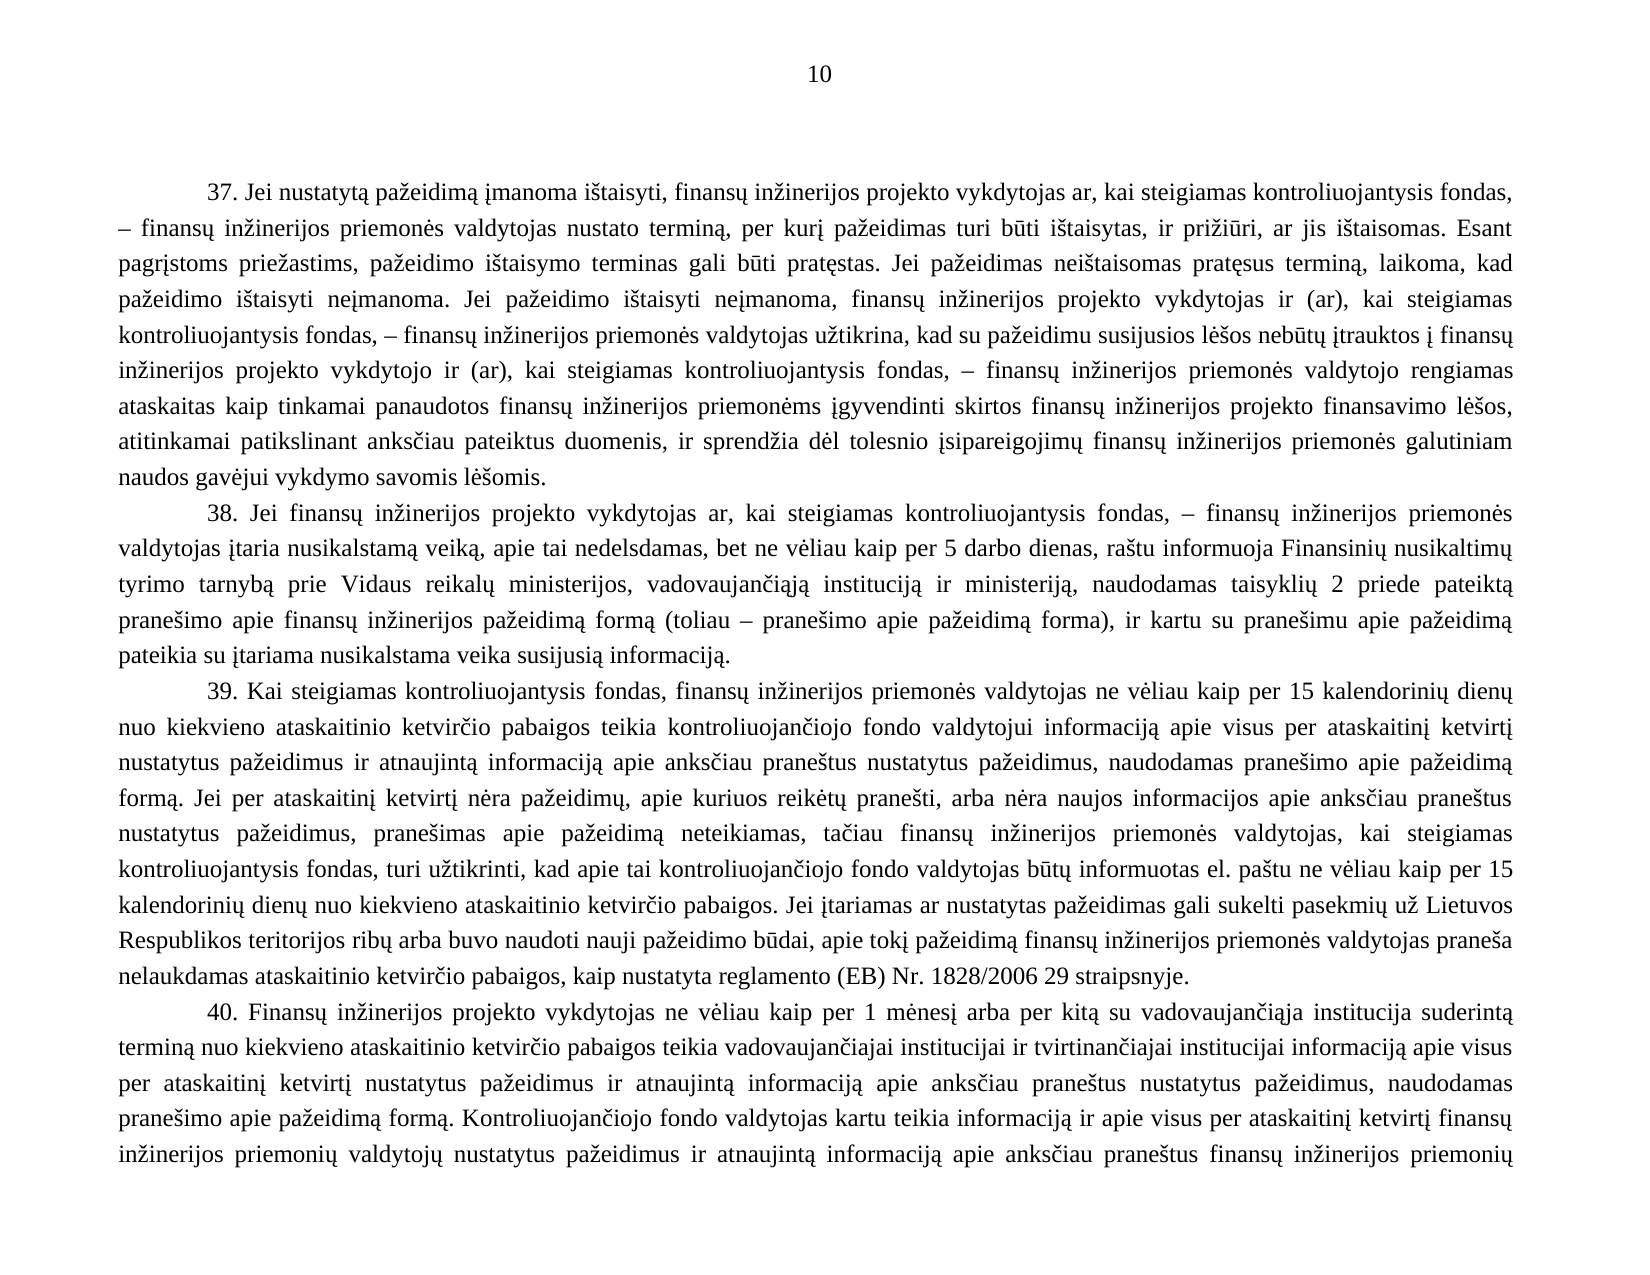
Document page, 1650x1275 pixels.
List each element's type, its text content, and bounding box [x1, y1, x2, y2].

text 40. Finansų inžinerijos projekto vykdytojas ne vėliau kaip per 1 mėnesį arba per kitą su vadovaujančiąja institucija suderintą terminą nuo kiekvieno ataskaitinio ketvirčio pabaigos teikia vadovaujančiajai institucijai ir tvirtinančiajai institucijai informaciją apie visus per ataskaitinį ketvirtį nustatytus pažeidimus ir atnaujintą informaciją apie anksčiau praneštus nustatytus pažeidimus, naudodamas pranešimo apie pažeidimą formą. Kontroliuojančiojo fondo valdytojas kartu teikia informaciją ir apie visus per ataskaitinį ketvirtį finansų inžinerijos priemonių valdytojų nustatytus pažeidimus ir atnaujintą informaciją apie anksčiau praneštus finansų inžinerijos priemonių [118, 997, 1514, 1168]
text 39. Kai steigiamas kontroliuojantysis fondas, finansų inžinerijos priemonės valdytojas ne vėliau kaip per 15 kalendorinių dienų nuo kiekvieno ataskaitinio ketvirčio pabaigos teikia kontroliuojančiojo fondo valdytojui informaciją apie visus per ataskaitinį ketvirtį nustatytus pažeidimus ir atnaujintą informaciją apie anksčiau praneštus nustatytus pažeidimus, naudodamas pranešimo apie pažeidimą formą. Jei per ataskaitinį ketvirtį nėra pažeidimų, apie kuriuos reikėtų pranešti, arba nėra naujos informacijos apie anksčiau praneštus nustatytus pažeidimus, pranešimas apie pažeidimą neteikiamas, tačiau finansų inžinerijos priemonės valdytojas, kai steigiamas kontroliuojantysis fondas, turi užtikrinti, kad apie tai kontroliuojančiojo fondo valdytojas būtų informuotas el. paštu ne vėliau kaip per 15 kalendorinių dienų nuo kiekvieno ataskaitinio ketvirčio pabaigos. Jei įtariamas ar nustatytas pažeidimas gali sukelti pasekmių už Lietuvos Respublikos teritorijos ribų arba buvo naudoti nauji pažeidimo būdai, apie tokį pažeidimą finansų inžinerijos priemonės valdytojas praneša nelaukdamas ataskaitinio ketvirčio pabaigos, kaip nustatyta reglamento (EB) Nr. 1828/2006 29 straipsnyje. [118, 676, 1514, 990]
text 38. Jei finansų inžinerijos projekto vykdytojas ar, kai steigiamas kontroliuojantysis fondas, – finansų inžinerijos priemonės valdytojas įtaria nusikalstamą veiką, apie tai nedelsdamas, bet ne vėliau kaip per 5 darbo dienas, raštu informuoja Finansinių nusikaltimų tyrimo tarnybą prie Vidaus reikalų ministerijos, vadovaujančiąją instituciją ir ministeriją, naudodamas taisyklių 2 priede pateiktą pranešimo apie finansų inžinerijos pažeidimą formą (toliau – pranešimo apie pažeidimą forma), ir kartu su pranešimu apie pažeidimą pateikia su įtariama nusikalstama veika susijusią informaciją. [118, 498, 1514, 669]
text 37. Jei nustatytą pažeidimą įmanoma ištaisyti, finansų inžinerijos projekto vykdytojas ar, kai steigiamas kontroliuojantysis fondas, – finansų inžinerijos priemonės valdytojas nustato terminą, per kurį pažeidimas turi būti ištaisytas, ir prižiūri, ar jis ištaisomas. Esant pagrįstoms priežastims, pažeidimo ištaisymo terminas gali būti pratęstas. Jei pažeidimas neištaisomas pratęsus terminą, laikoma, kad pažeidimo ištaisyti neįmanoma. Jei pažeidimo ištaisyti neįmanoma, finansų inžinerijos projekto vykdytojas ir (ar), kai steigiamas kontroliuojantysis fondas, – finansų inžinerijos priemonės valdytojas užtikrina, kad su pažeidimu susijusios lėšos nebūtų įtrauktos į finansų inžinerijos projekto vykdytojo ir (ar), kai steigiamas kontroliuojantysis fondas, – finansų inžinerijos priemonės valdytojo rengiamas ataskaitas kaip tinkamai panaudotos finansų inžinerijos priemonėms įgyvendinti skirtos finansų inžinerijos projekto finansavimo lėšos, atitinkamai patikslinant anksčiau pateiktus duomenis, ir sprendžia dėl tolesnio įsipareigojimų finansų inžinerijos priemonės galutiniam naudos gavėjui vykdymo savomis lėšomis. [118, 177, 1514, 491]
